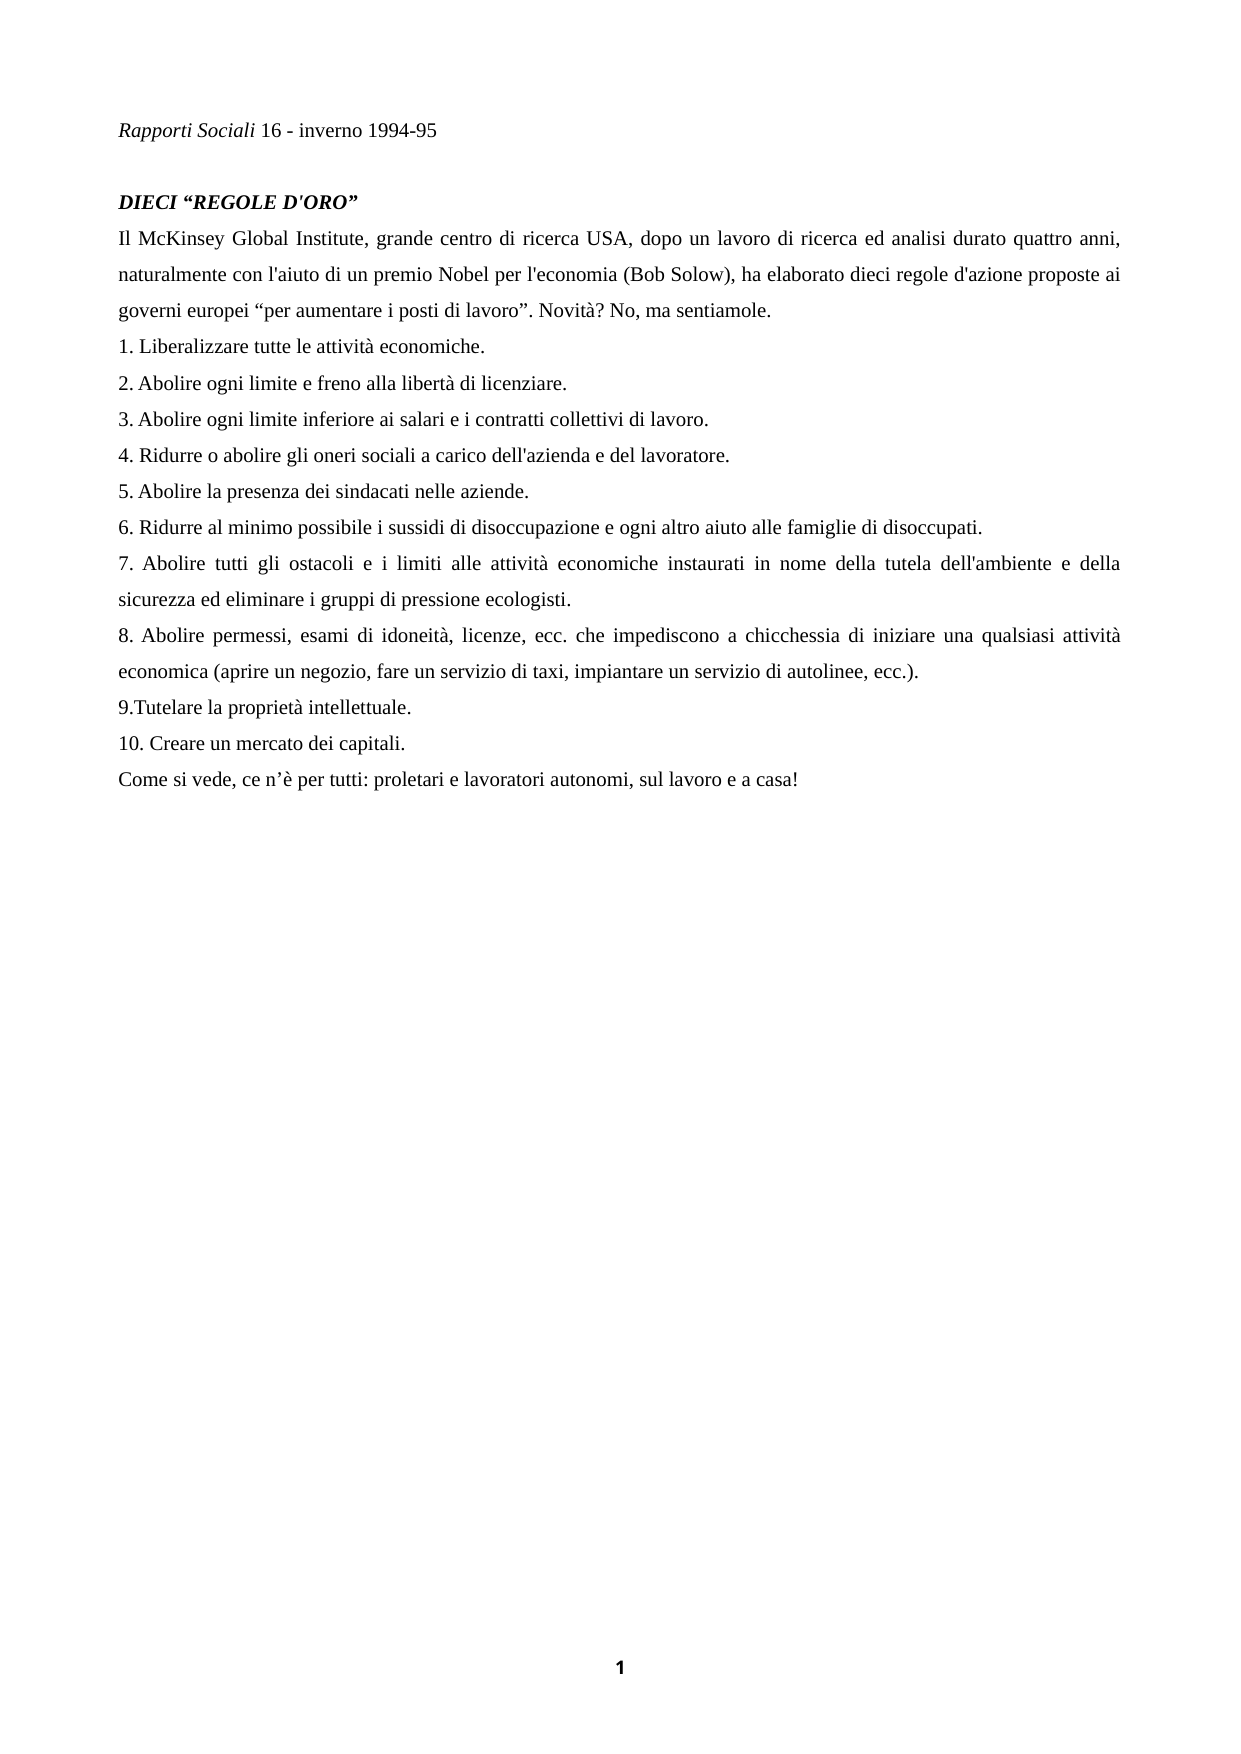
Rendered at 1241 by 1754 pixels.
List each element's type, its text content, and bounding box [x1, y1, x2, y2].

text 7. Abolire tutti gli ostacoli e i limiti alle attività economiche instaurati in nome della tutela dell'ambiente e della sicurezza ed eliminare i gruppi di pressione ecologisti. [118, 551, 1122, 611]
text 8. Abolire permessi, esami di idoneità, licenze, ecc. che impediscono a chicchessia di iniziare una qualsiasi attività economica (aprire un negozio, fare un servizio di taxi, impiantare un servizio di autolinee, ecc.). [118, 623, 1122, 683]
text 3. Abolire ogni limite inferiore ai salari e i contratti collettivi di lavoro. [118, 406, 1122, 431]
text Come si vede, ce n’è per tutti: proletari e lavoratori autonomi, sul lavoro e a casa! [118, 767, 1122, 791]
text 10. Creare un mercato dei capitali. [118, 731, 1122, 755]
text Il McKinsey Global Institute, grande centro di ricerca USA, dopo un lavoro di ricerca ed analisi durato quattro anni, naturalmente con l'aiuto di un premio Nobel per l'economia (Bob Solow), ha elaborato dieci regole d'azione proposte ai governi europei “per aumentare i posti di lavoro”. Novità? No, ma sentiamole. [118, 226, 1122, 322]
text 5. Abolire la presenza dei sindacati nelle aziende. [118, 478, 1122, 503]
text 4. Ridurre o abolire gli oneri sociali a carico dell'azienda e del lavoratore. [118, 442, 1122, 467]
text 1. Liberalizzare tutte le attività economiche. [118, 334, 1122, 358]
text 2. Abolire ogni limite e freno alla libertà di licenziare. [118, 370, 1122, 394]
text 6. Ridurre al minimo possibile i sussidi di disoccupazione e ogni altro aiuto alle famiglie di disoccupati. [118, 514, 1122, 539]
text DIECI “REGOLE D'ORO” [118, 190, 1122, 214]
text Rapporti Sociali 16 - inverno 1994-95 [118, 118, 1122, 142]
text 9.Tutelare la proprietà intellettuale. [118, 695, 1122, 719]
